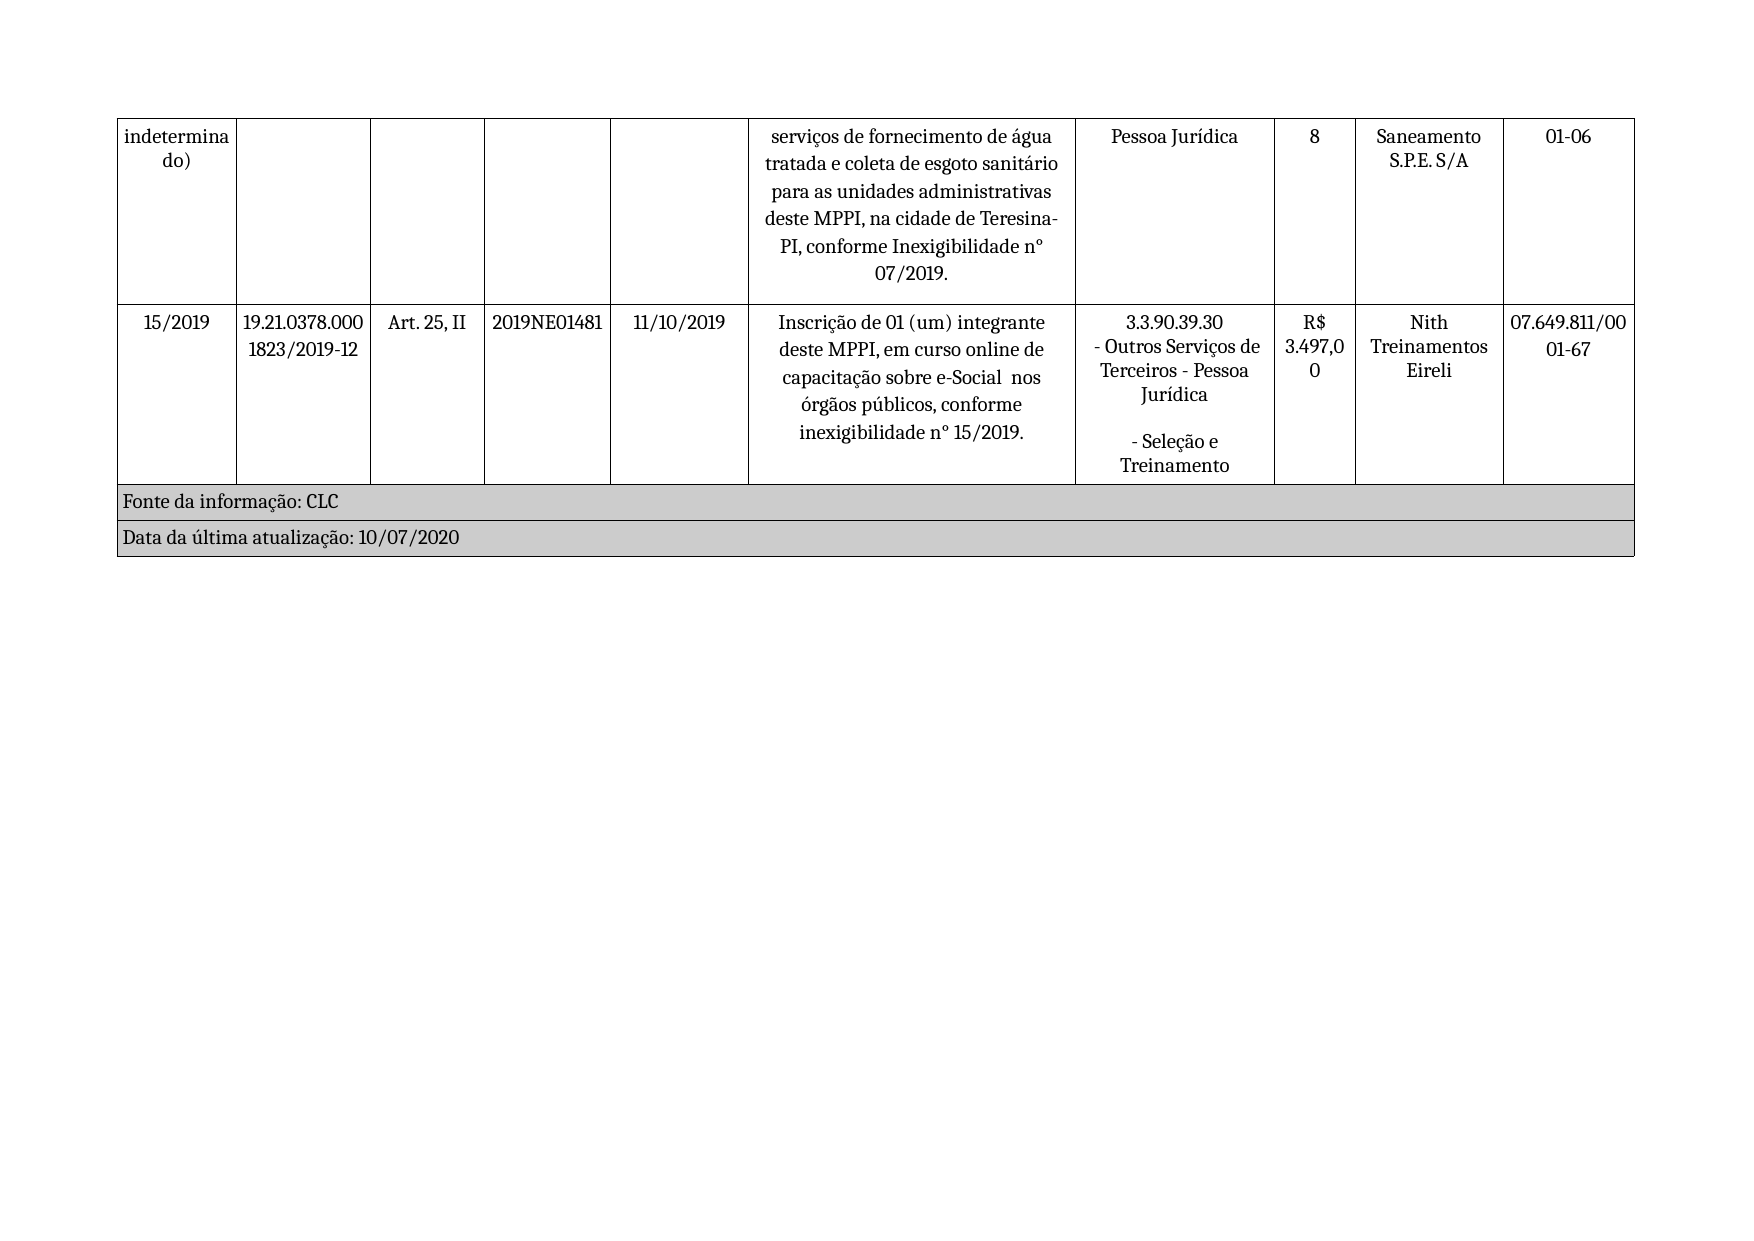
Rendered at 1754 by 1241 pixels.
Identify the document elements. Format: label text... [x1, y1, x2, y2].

table_cell indeterminado) [118, 119, 236, 304]
table_cell 15/2019 [118, 305, 236, 484]
table_cell Art. 25, II [371, 305, 484, 484]
table_cell Nith Treinamentos Eireli [1356, 305, 1503, 484]
table_cell [237, 119, 370, 304]
table_cell [611, 119, 748, 304]
table_cell Data da última atualização: 10/07/2020 [118, 521, 1634, 556]
table_cell [485, 119, 610, 304]
table_cell 01-06 [1504, 119, 1634, 304]
table_cell R$ 3.497,00 [1275, 305, 1355, 484]
table_cell 07.649.811/0001-67 [1504, 305, 1634, 484]
table_cell 8 [1275, 119, 1355, 304]
table_cell 3.3.90.39.30 - Outros Serviços de Terceiros - Pessoa Jurídica - Seleção e Treinamento [1076, 305, 1274, 484]
table_cell [371, 119, 484, 304]
table_cell serviços de fornecimento de água tratada e coleta de esgoto sanitário para as unidades administrativas deste MPPI, na cidade de Teresina-PI, conforme Inexigibilidade n° 07/2019. [749, 119, 1075, 304]
table_cell Fonte da informação: CLC [118, 485, 1634, 520]
table_cell Saneamento S.P.E. S/A [1356, 119, 1503, 304]
table_cell 11/10/2019 [611, 305, 748, 484]
table_cell 2019NE01481 [485, 305, 610, 484]
table_cell - Pessoa Jurídica [1076, 119, 1274, 304]
table_cell 19.21.0378.0001823/2019-12 [237, 305, 370, 484]
table_cell Inscrição de 01 (um) integrante deste MPPI, em curso online de capacitação sobre e-Social nos órgãos públicos, conforme inexigibilidade n° 15/2019. [749, 305, 1075, 484]
